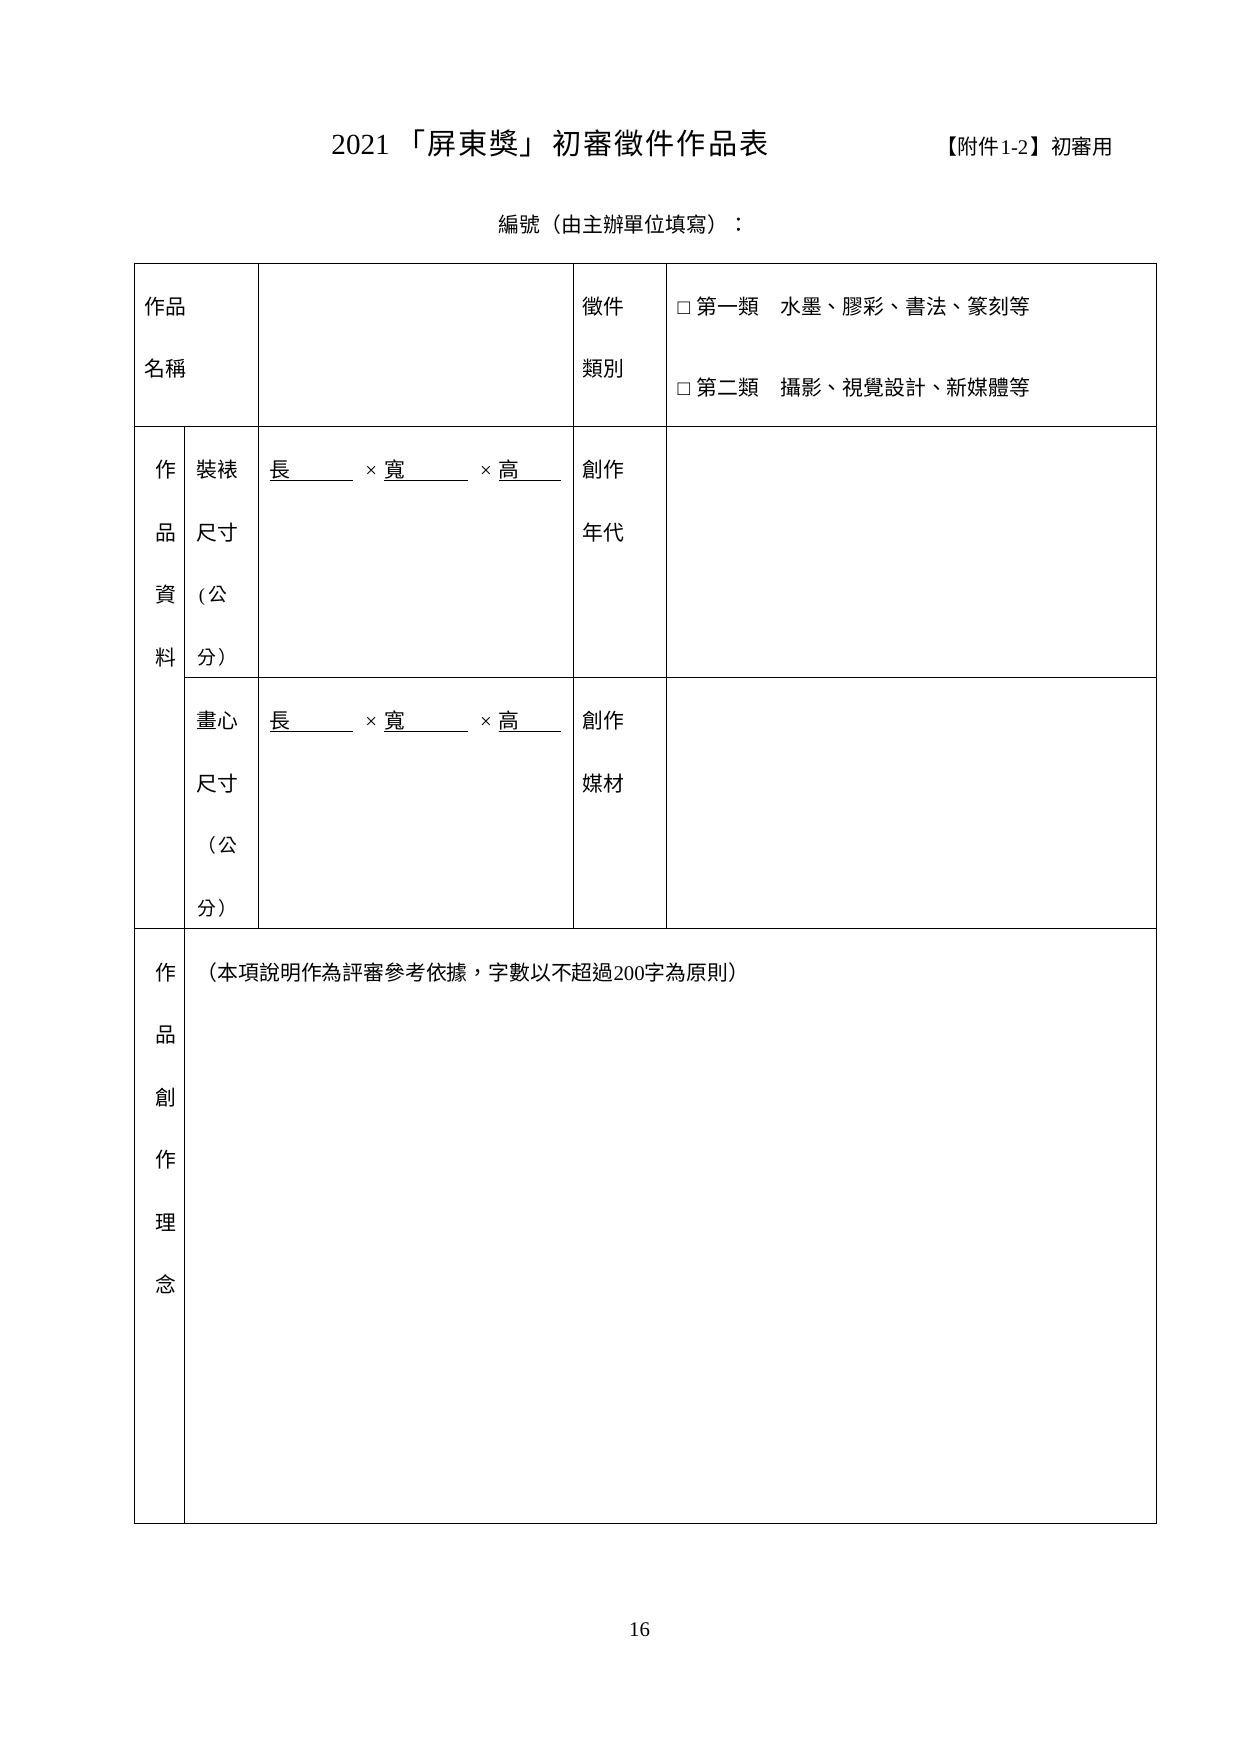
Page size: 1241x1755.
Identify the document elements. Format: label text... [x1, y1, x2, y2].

table_cell 作品創作理念 [135, 929, 184, 1523]
table_cell 長 × 寬 × 高 [259, 678, 573, 928]
table_header [259, 264, 573, 426]
table_header □ 第一類 水墨、膠彩、書法、篆刻等 □ 第二類 攝影、視覺設計、新媒體等 [667, 264, 1156, 426]
table_cell 裝裱 尺寸 (公分） [185, 427, 258, 677]
table_header 徵件 類別 [574, 264, 666, 426]
table_header 作品 名稱 [135, 264, 258, 426]
text 編號（由主辦單位填寫）： [150, 181, 1144, 244]
table_cell 畫心 尺寸 （公分） [185, 678, 258, 928]
table_cell [667, 427, 1156, 677]
table_cell 創作 年代 [574, 427, 666, 677]
table_cell （本項說明作為評審參考依據，字數以不超過200字為原則） [185, 929, 1156, 1523]
table_cell [667, 678, 1156, 928]
table_cell 長 × 寬 × 高 [259, 427, 573, 677]
table_cell 創作 媒材 [574, 678, 666, 928]
text 2021「屏東獎」初審徵件作品表 【附件1-2】初審用 [150, 100, 1144, 162]
table_cell 作品資料 [135, 427, 184, 928]
